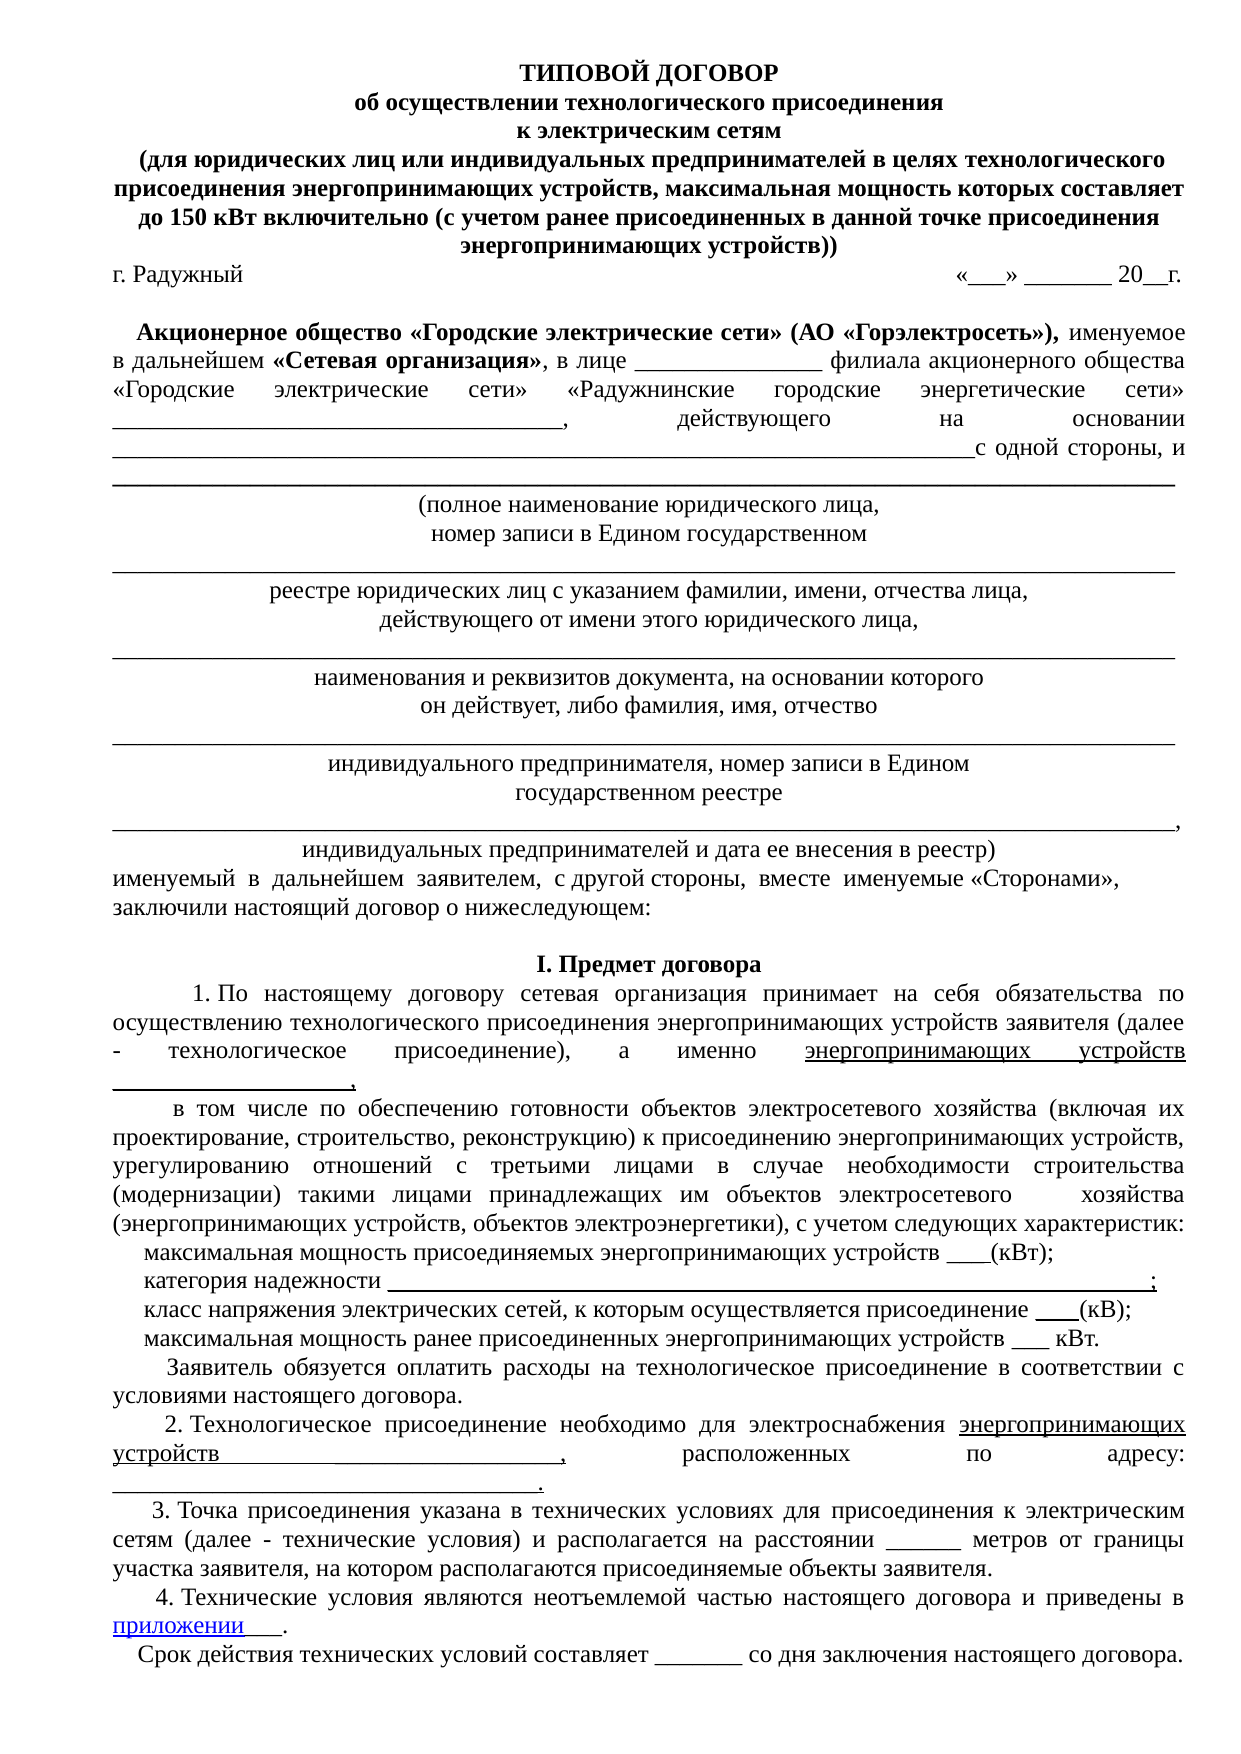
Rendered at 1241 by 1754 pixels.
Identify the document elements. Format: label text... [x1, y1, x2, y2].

text Срок действия технических условий составляет _______ со дня заключения настоящего договора. [112, 1639, 1185, 1668]
text наименования и реквизитов документа, на основании которого [112, 662, 1185, 690]
text 1. По настоящему договору сетевая организация принимает на себя обязательства по осуществлению технологического присоединения энергопринимающих устройств заявителя (далее - технологическое присоединение), а именно энергопринимающих устройств ___________________, [112, 978, 1185, 1093]
text I. Предмет договора [112, 949, 1185, 978]
text _____________________________________________________________________________________, [112, 805, 1185, 834]
text класс напряжения электрических сетей, к которым осуществляется присоединение ___ (кВ); [112, 1294, 1185, 1323]
text государственном реестре [112, 777, 1185, 805]
text номер записи в Едином государственном [112, 518, 1185, 547]
text категория надежности _____________________________________________________________; [112, 1265, 1185, 1294]
text в том числе по обеспечению готовности объектов электросетевого хозяйства (включая их проектирование, строительство, реконструкцию) к присоединению энергопринимающих устройств, урегулированию отношений с третьими лицами в случае необходимости строительства (модернизации) такими лицами принадлежащих им объектов электросетевого хозяйства (энергопринимающих устройств, объектов электроэнергетики), с учетом следующих характеристик: [112, 1093, 1185, 1237]
text максимальная мощность присоединяемых энергопринимающих устройств ___ (кВт); [112, 1237, 1185, 1265]
text _____________________________________________________________________________________ [112, 547, 1185, 575]
text индивидуального предпринимателя, номер записи в Едином [112, 748, 1185, 777]
text к электрическим сетям [112, 115, 1185, 144]
text 3. Точка присоединения указана в технических условиях для присоединения к электрическим сетям (далее - технические условия) и располагается на расстоянии ______ метров от границы участка заявителя, на котором располагаются присоединяемые объекты заявителя. [112, 1495, 1185, 1582]
text он действует, либо фамилия, имя, отчество [112, 690, 1185, 719]
text (для юридических лиц или индивидуальных предпринимателей в целях технологического присоединения энергопринимающих устройств, максимальная мощность которых составляет до 150 кВт включительно (с учетом ранее присоединенных в данной точке присоединения энергопринимающих устройств)) [112, 144, 1185, 259]
text максимальная мощность ранее присоединенных энергопринимающих устройств ___ кВт. [112, 1323, 1185, 1352]
text об осуществлении технологического присоединения [112, 87, 1185, 115]
text реестре юридических лиц с указанием фамилии, имени, отчества лица, [112, 575, 1185, 604]
text _____________________________________________________________________________________ [112, 719, 1185, 748]
text г. Радужный «___» _______ 20__г. [112, 259, 1185, 288]
text Акционерное общество «Городские электрические сети» (АО «Горэлектросеть»), именуемое в дальнейшем «Сетевая организация», в лице _______________ филиала акционерного общества «Городские электрические сети» «Радужнинские городские энергетические сети» ____________________________________, действующего на основании _____________________________________________________________________с одной стороны, и _____________________________________________________________________________________ [112, 317, 1185, 489]
text ТИПОВОЙ ДОГОВОР [112, 58, 1185, 87]
text (полное наименование юридического лица, [112, 489, 1185, 518]
text 4. Технические условия являются неотъемлемой частью настоящего договора и приведены в приложении___. [112, 1582, 1185, 1639]
text индивидуальных предпринимателей и дата ее внесения в реестр) [112, 834, 1185, 863]
text действующего от имени этого юридического лица, [112, 604, 1185, 633]
text Заявитель обязуется оплатить расходы на технологическое присоединение в соответствии с условиями настоящего договора. [112, 1352, 1185, 1409]
text _____________________________________________________________________________________ [112, 633, 1185, 662]
text 2. Технологическое присоединение необходимо для электроснабжения энергопринимающих устройств __________________, расположенных по адресу: __________________________________. [112, 1409, 1185, 1495]
text именуемый в дальнейшем заявителем, с другой стороны, вместе именуемые «Сторонами», заключили настоящий договор о нижеследующем: [112, 863, 1185, 920]
